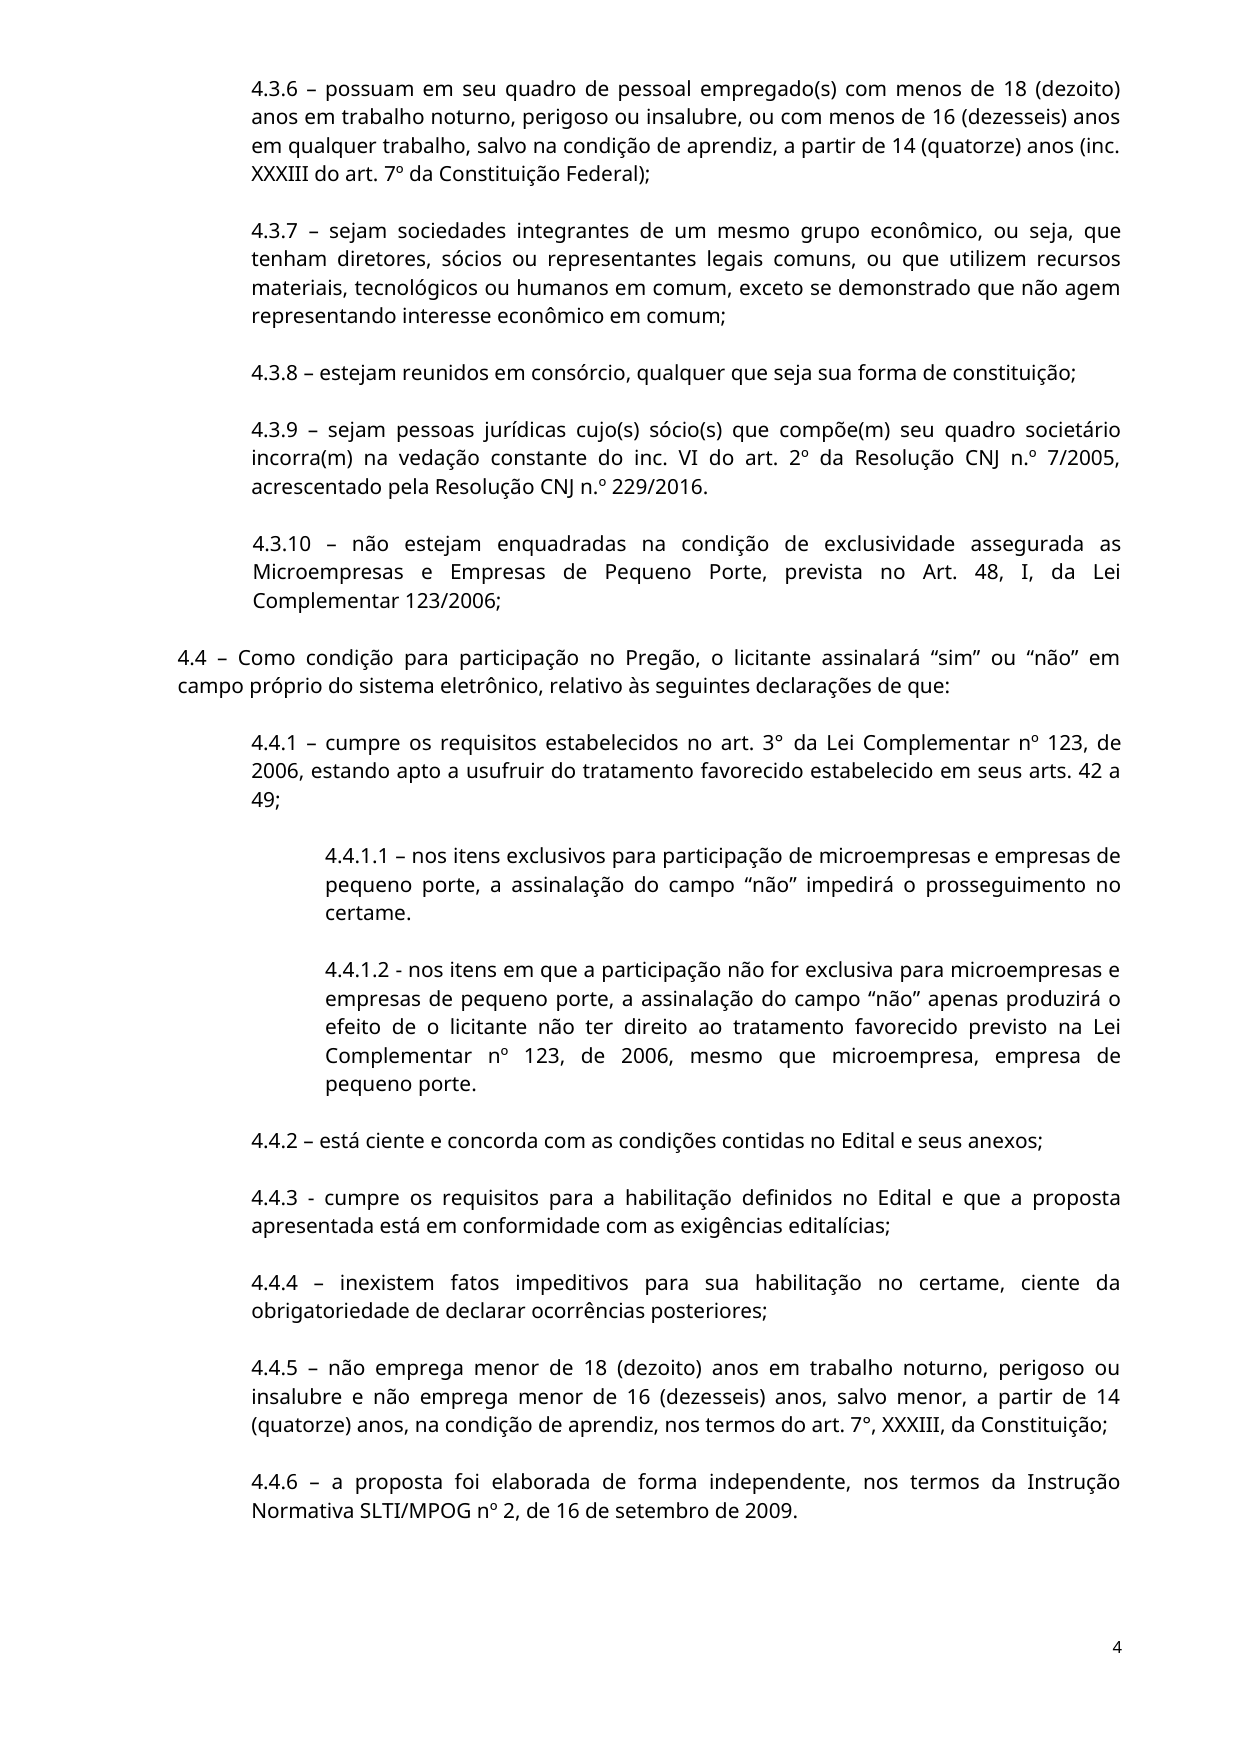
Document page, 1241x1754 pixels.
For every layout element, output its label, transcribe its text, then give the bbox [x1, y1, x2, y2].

text 4.4.1.1 – nos itens exclusivos para participação de microempresas e empresas de pequeno porte, a assinalação do campo “não” impedirá o prosseguimento no certame. [325, 842, 1122, 927]
text 4.3.10 – não estejam enquadradas na condição de exclusividade assegurada as Microempresas e Empresas de Pequeno Porte, prevista no Art. 48, I, da Lei Complementar 123/2006; [252, 529, 1122, 614]
text 4.3.6 – possuam em seu quadro de pessoal empregado(s) com menos de 18 (dezoito) anos em trabalho noturno, perigoso ou insalubre, ou com menos de 16 (dezesseis) anos em qualquer trabalho, salvo na condição de aprendiz, a partir de 14 (quatorze) anos (inc. XXXIII do art. 7º da Constituição Federal); [251, 74, 1122, 188]
text 4.4.5 – não emprega menor de 18 (dezoito) anos em trabalho noturno, perigoso ou insalubre e não emprega menor de 16 (dezesseis) anos, salvo menor, a partir de 14 (quatorze) anos, na condição de aprendiz, nos termos do art. 7°, XXXIII, da Constituição; [251, 1353, 1122, 1439]
text 4.4.2 – está ciente e concorda com as condições contidas no Edital e seus anexos; [251, 1126, 1122, 1154]
text 4.3.7 – sejam sociedades integrantes de um mesmo grupo econômico, ou seja, que tenham diretores, sócios ou representantes legais comuns, ou que utilizem recursos materiais, tecnológicos ou humanos em comum, exceto se demonstrado que não agem representando interesse econômico em comum; [251, 216, 1122, 330]
text 4.3.8 – estejam reunidos em consórcio, qualquer que seja sua forma de constituição; [251, 358, 1122, 387]
text 4.4.6 – a proposta foi elaborada de forma independente, nos termos da Instrução Normativa SLTI/MPOG nº 2, de 16 de setembro de 2009. [251, 1467, 1122, 1524]
text 4.4.1.2 - nos itens em que a participação não for exclusiva para microempresas e empresas de pequeno porte, a assinalação do campo “não” apenas produzirá o efeito de o licitante não ter direito ao tratamento favorecido previsto na Lei Complementar nº 123, de 2006, mesmo que microempresa, empresa de pequeno porte. [325, 955, 1122, 1098]
text 4.4 – Como condição para participação no Pregão, o licitante assinalará “sim” ou “não” em campo próprio do sistema eletrônico, relativo às seguintes declarações de que: [177, 643, 1122, 699]
text 4.4.1 – cumpre os requisitos estabelecidos no art. 3° da Lei Complementar nº 123, de 2006, estando apto a usufruir do tratamento favorecido estabelecido em seus arts. 42 a 49; [251, 728, 1122, 813]
text 4.4.3 - cumpre os requisitos para a habilitação definidos no Edital e que a proposta apresentada está em conformidade com as exigências editalícias; [251, 1183, 1122, 1240]
text 4.3.9 – sejam pessoas jurídicas cujo(s) sócio(s) que compõe(m) seu quadro societário incorra(m) na vedação constante do inc. VI do art. 2º da Resolução CNJ n.º 7/2005, acrescentado pela Resolução CNJ n.º 229/2016. [251, 415, 1122, 500]
text 4.4.4 – inexistem fatos impeditivos para sua habilitação no certame, ciente da obrigatoriedade de declarar ocorrências posteriores; [251, 1268, 1122, 1325]
